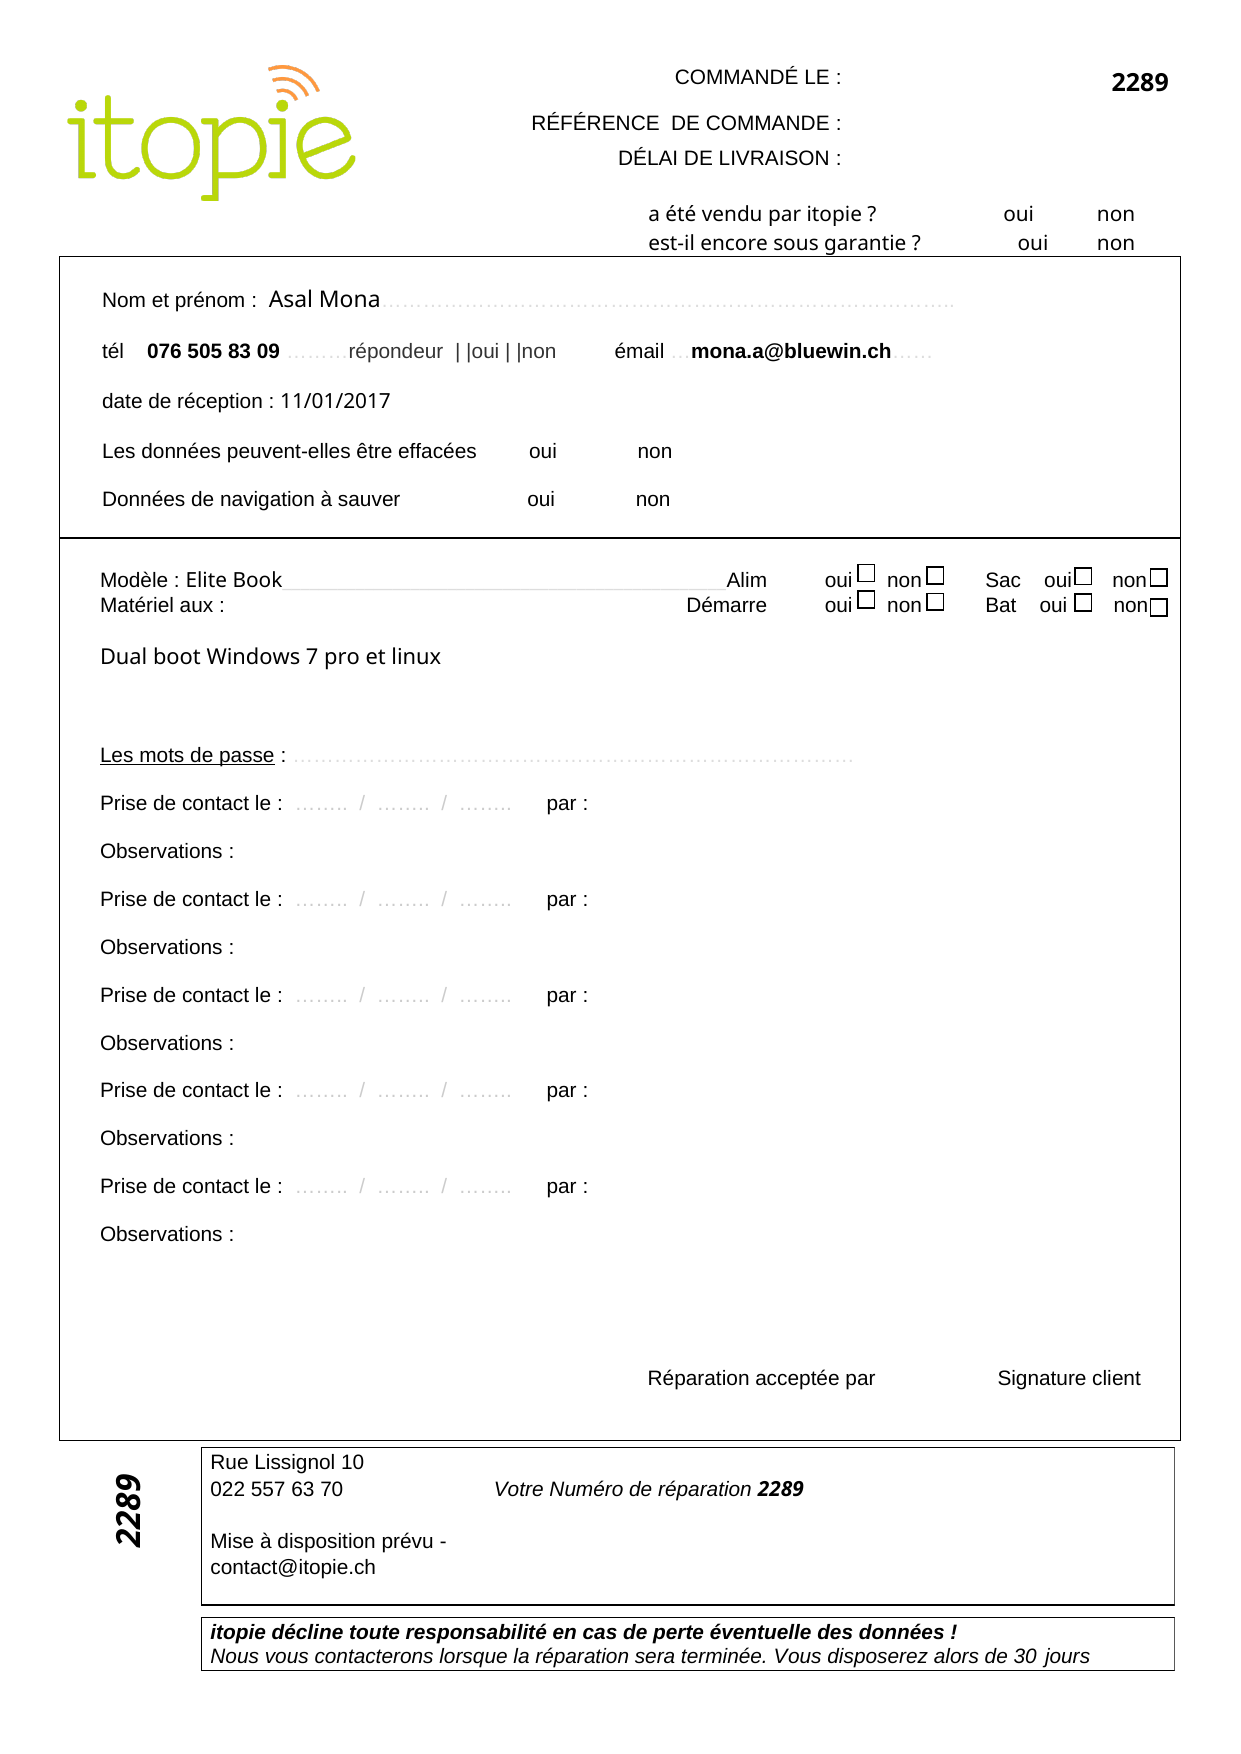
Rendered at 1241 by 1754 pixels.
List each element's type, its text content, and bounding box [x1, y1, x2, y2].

text Prise de contact le : …….. / …….. / …….. par : [60, 979, 1180, 1006]
text Dual boot Windows 7 pro et linux [60, 638, 1180, 671]
text Prise de contact le : …….. / …….. / …….. par : [60, 883, 1180, 911]
text Prise de contact le : …….. / …….. / …….. par : [60, 1075, 1180, 1102]
table_cell [847, 140, 1180, 175]
text Modèle : Elite Book Alim oui non Sac oui non [60, 562, 856, 590]
text Nom et prénom : Asal Mona……………………………………………………………………….. [60, 280, 1180, 314]
picture [67, 65, 356, 201]
text Données de navigation à sauver oui non [60, 484, 1180, 511]
table_cell [847, 105, 1180, 140]
table_header COMMANDÉ LE : [490, 59, 847, 104]
text Modèle : Elite Book Alim oui non Sac oui non [948, 562, 1180, 590]
table_cell DÉLAI DE LIVRAISON : [490, 140, 847, 175]
table_header 2289 [59, 1441, 195, 1677]
text Matériel aux : Démarre oui non Bat oui non [60, 590, 1180, 617]
text Prise de contact le : …….. / …….. / …….. par : [60, 788, 1180, 815]
text tél 076 505 83 09 ………répondeur | |oui | |non émail …mona.a@bluewin.ch…… [60, 335, 1180, 362]
table_header Rue Lissignol 10 022 557 63 70 Votre Numéro de réparation 2289 Mise à disposition prévu - contact@itopie.ch [195, 1441, 1180, 1611]
text date de réception : 11/01/2017 [60, 383, 1180, 415]
text a été vendu par itopie ? oui non [59, 199, 1181, 228]
text Modèle : Elite Book Alim oui non Sac oui non [879, 562, 925, 590]
text Observations : [60, 931, 1180, 958]
table_header 2289 [847, 59, 1180, 104]
text est-il encore sous garantie ? oui non [59, 228, 1181, 256]
text Observations : [60, 836, 1180, 863]
text Réparation acceptée par Signature client [60, 1363, 1180, 1390]
text Les données peuvent-elles être effacées oui non [60, 436, 1180, 463]
table_cell RÉFÉRENCE DE COMMANDE : [490, 105, 847, 140]
text Observations : [60, 1219, 1180, 1246]
text Observations : [60, 1027, 1180, 1054]
table_cell itopie décline toute responsabilité en cas de perte éventuelle des données ! Nous vous contacterons lorsque la réparation sera terminée. Vous disposerez alors de 30 jours [195, 1611, 1180, 1677]
text Observations : [60, 1123, 1180, 1150]
text Prise de contact le : …….. / …….. / …….. par : [60, 1171, 1180, 1198]
text Les mots de passe : ……………………………………………………………………… [60, 740, 1180, 767]
